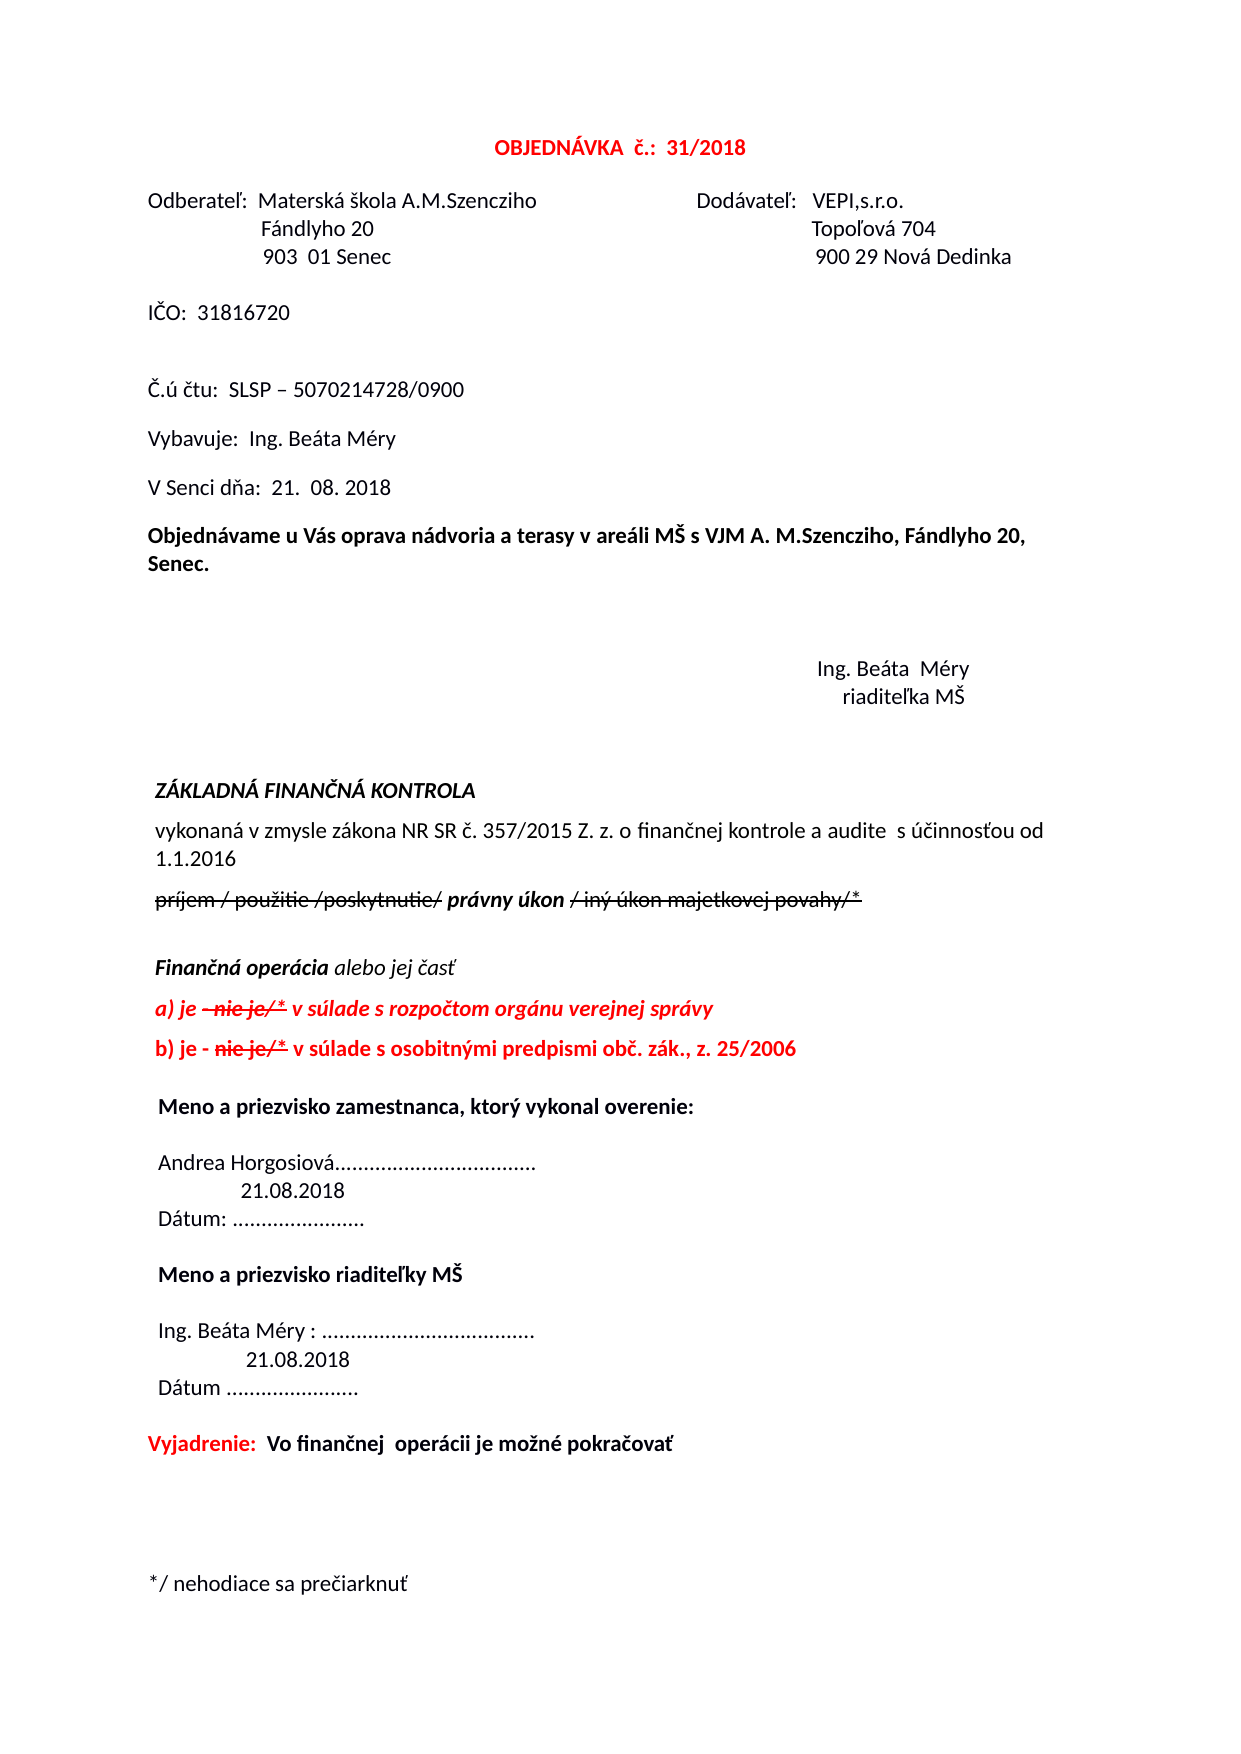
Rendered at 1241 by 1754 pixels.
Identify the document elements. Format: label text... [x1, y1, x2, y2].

table_cell b) je - nie je/* v súlade s osobitnými predpismi obč. zák., z. 25/2006 [148, 1034, 977, 1090]
table_cell [978, 1034, 1240, 1090]
table_cell [978, 873, 1240, 925]
text Fándlyho 20 Topoľová 704 [148, 214, 1093, 242]
text */ nehodiace sa prečiarknuť [148, 1569, 1093, 1597]
table_header ZÁKLADNÁ FINANČNÁ KONTROLA [148, 764, 977, 817]
text OBJEDNÁVKA č.: 31/2018 [148, 133, 1093, 161]
text 21.08.2018 [148, 1345, 1093, 1373]
text Meno a priezvisko zamestnanca, ktorý vykonal overenie: [148, 1092, 1093, 1121]
table_cell a) je - nie je/* v súlade s rozpočtom orgánu verejnej správy [148, 981, 977, 1034]
table_cell [1122, 817, 1240, 873]
table_cell Finančná operácia alebo jej časť [148, 925, 977, 981]
text Dátum ....................... [148, 1373, 1093, 1401]
text Andrea Horgosiová................................... [148, 1148, 1093, 1177]
text Meno a priezvisko riaditeľky MŠ [148, 1261, 1093, 1289]
text Č.ú čtu: SLSP – 5070214728/0900 [148, 375, 1093, 403]
text Ing. Beáta Méry [148, 654, 1093, 682]
text Dátum: ....................... [148, 1204, 1093, 1233]
text Objednávame u Vás oprava nádvoria a terasy v areáli MŠ s VJM A. M.Szencziho, Fándlyho 20, Senec. [148, 521, 1093, 577]
text Vybavuje: Ing. Beáta Méry [148, 424, 1093, 452]
table_cell vykonaná v zmysle zákona NR SR č. 357/2015 Z. z. o finančnej kontrole a audite s účinnosťou od 1.1.2016 [148, 817, 1122, 873]
text riaditeľka MŠ [148, 682, 1093, 710]
text Vyjadrenie: Vo finančnej operácii je možné pokračovať [148, 1429, 1093, 1457]
table_cell [978, 981, 1240, 1034]
text Odberateľ: Materská škola A.M.Szencziho Dodávateľ: VEPI,s.r.o. [148, 186, 1093, 214]
text 903 01 Senec 900 29 Nová Dedinka IČO: 31816720 [148, 242, 1093, 326]
text Ing. Beáta Méry : ..................................... [148, 1317, 1093, 1345]
table_cell príjem / použitie /poskytnutie/ právny úkon / iný úkon majetkovej povahy/* [148, 873, 977, 925]
table_cell [978, 925, 1240, 981]
text V Senci dňa: 21. 08. 2018 [148, 473, 1093, 501]
text 21.08.2018 [148, 1177, 1093, 1204]
table_header [978, 764, 1240, 817]
